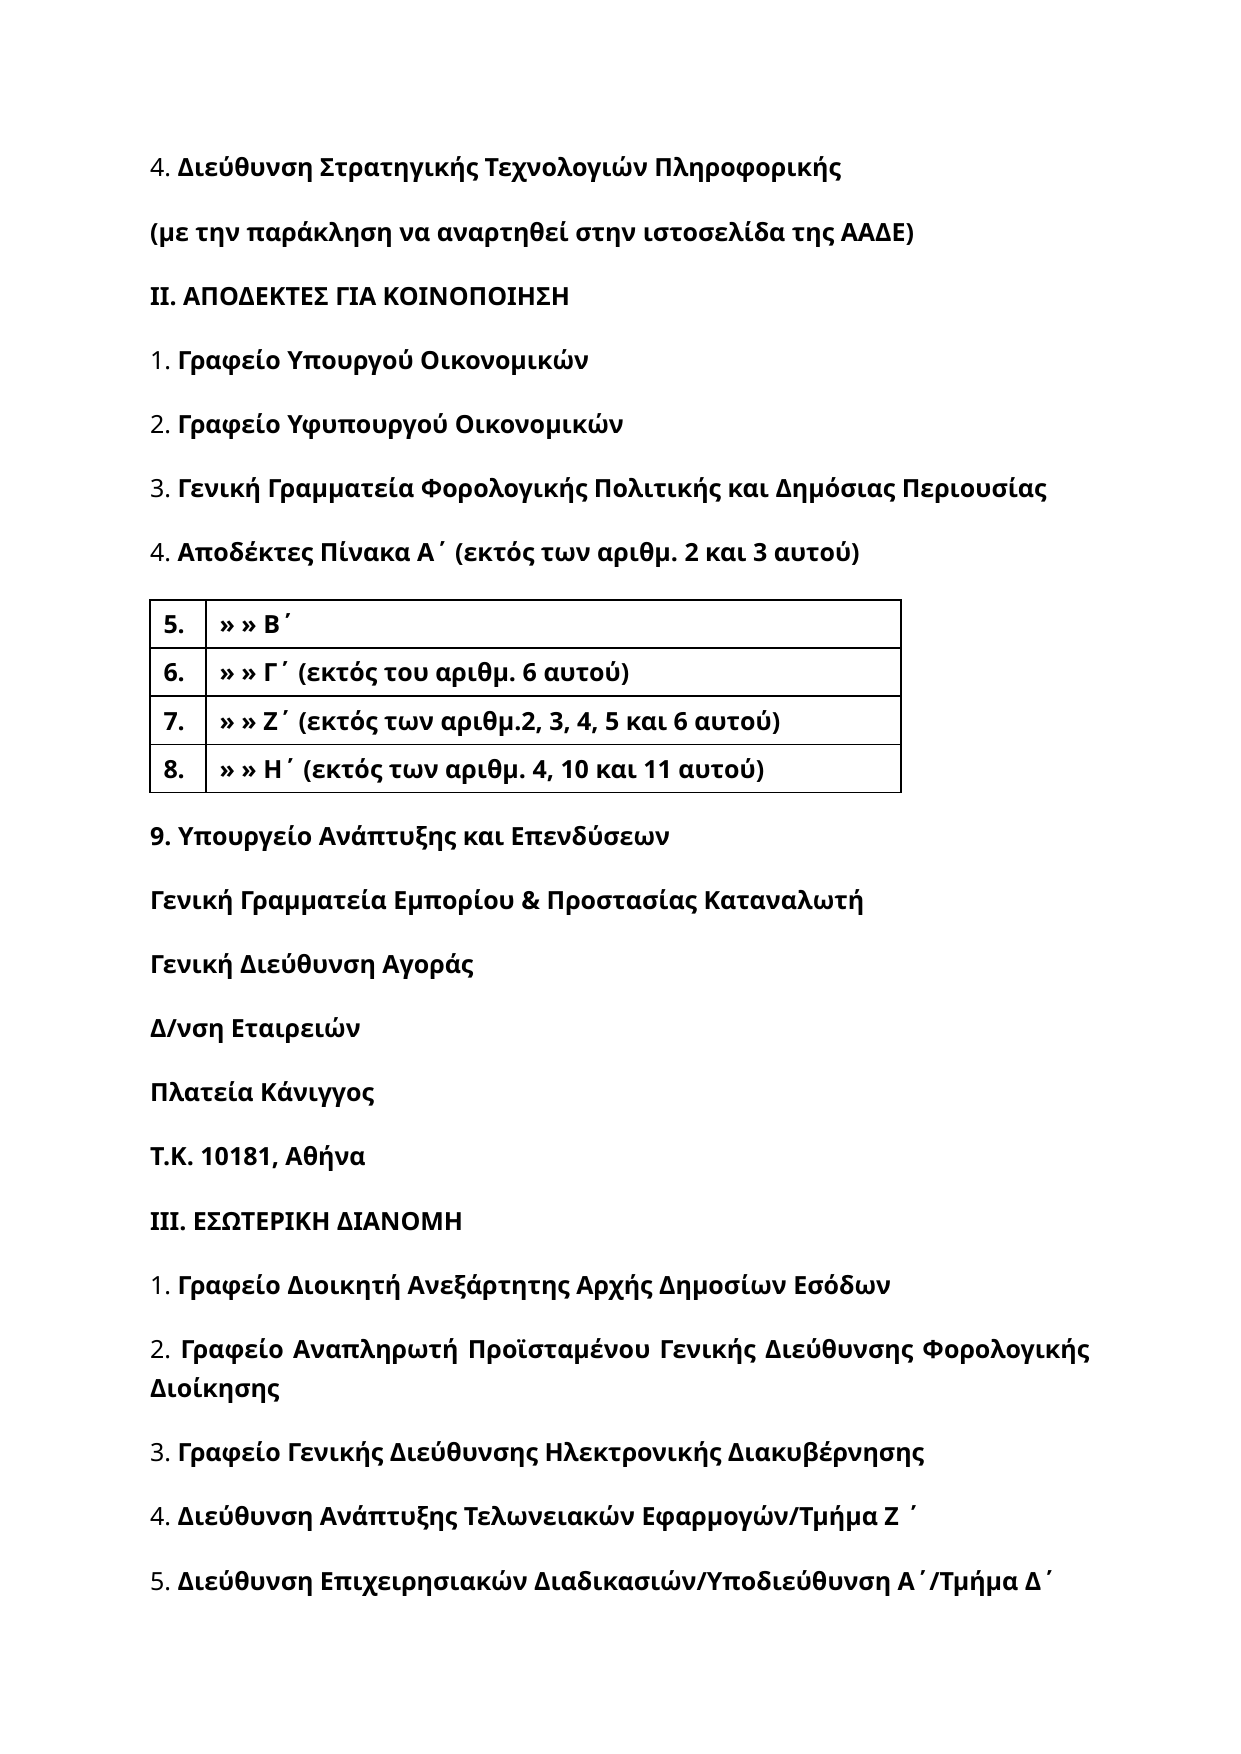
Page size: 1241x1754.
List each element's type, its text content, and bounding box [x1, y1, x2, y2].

text 4. Διεύθυνση Ανάπτυξης Τελωνειακών Εφαρμογών/Τμήμα Ζ ΄ [150, 1499, 1090, 1533]
text 1. Γραφείο Υπουργού Οικονομικών [150, 342, 1090, 377]
table_cell » » Z΄ (εκτός των αριθμ.2, 3, 4, 5 και 6 αυτού) [207, 697, 900, 743]
table_cell » » Η΄ (εκτός των αριθμ. 4, 10 και 11 αυτού) [207, 745, 900, 792]
text ΙΙ. ΑΠΟΔΕΚΤΕΣ ΓΙΑ ΚΟΙΝΟΠΟΙΗΣΗ [150, 278, 1090, 312]
text 4. Διεύθυνση Στρατηγικής Τεχνολογιών Πληροφορικής [150, 150, 1090, 184]
text 1. Γραφείο Διοικητή Ανεξάρτητης Αρχής Δημοσίων Εσόδων [150, 1267, 1090, 1301]
text 5. Διεύθυνση Επιχειρησιακών Διαδικασιών/Υποδιεύθυνση Α΄/Τμήμα Δ΄ [150, 1563, 1090, 1597]
text Γενική Γραμματεία Εμπορίου & Προστασίας Καταναλωτή [150, 882, 1090, 916]
text (με την παράκληση να αναρτηθεί στην ιστοσελίδα της ΑΑΔΕ) [150, 214, 1090, 248]
text Γενική Διεύθυνση Αγοράς [150, 947, 1090, 981]
table_cell 6. [151, 649, 205, 695]
table_header 5. [151, 601, 205, 647]
text 3. Γραφείο Γενικής Διεύθυνσης Ηλεκτρονικής Διακυβέρνησης [150, 1435, 1090, 1469]
text Πλατεία Κάνιγγος [150, 1075, 1090, 1109]
table_cell » » Γ΄ (εκτός του αριθμ. 6 αυτού) [207, 649, 900, 695]
text Τ.Κ. 10181, Αθήνα [150, 1139, 1090, 1173]
text 3. Γενική Γραμματεία Φορολογικής Πολιτικής και Δημόσιας Περιουσίας [150, 471, 1090, 505]
text Δ/νση Εταιρειών [150, 1011, 1090, 1045]
table_cell 7. [151, 697, 205, 743]
text 2. Γραφείο Υφυπουργού Οικονομικών [150, 407, 1090, 441]
text ΙΙΙ. ΕΣΩΤΕΡΙΚΗ ΔΙΑΝΟΜΗ [150, 1203, 1090, 1237]
text 9. Υπουργείο Ανάπτυξης και Επενδύσεων [150, 818, 1090, 852]
table_cell 8. [151, 745, 205, 792]
text 2. Γραφείο Αναπληρωτή Προϊσταμένου Γενικής Διεύθυνσης Φορολογικής Διοίκησης [150, 1332, 1090, 1405]
table_header » » Β΄ [207, 601, 900, 647]
text 4. Αποδέκτες Πίνακα Α΄ (εκτός των αριθμ. 2 και 3 αυτού) [150, 535, 1090, 569]
